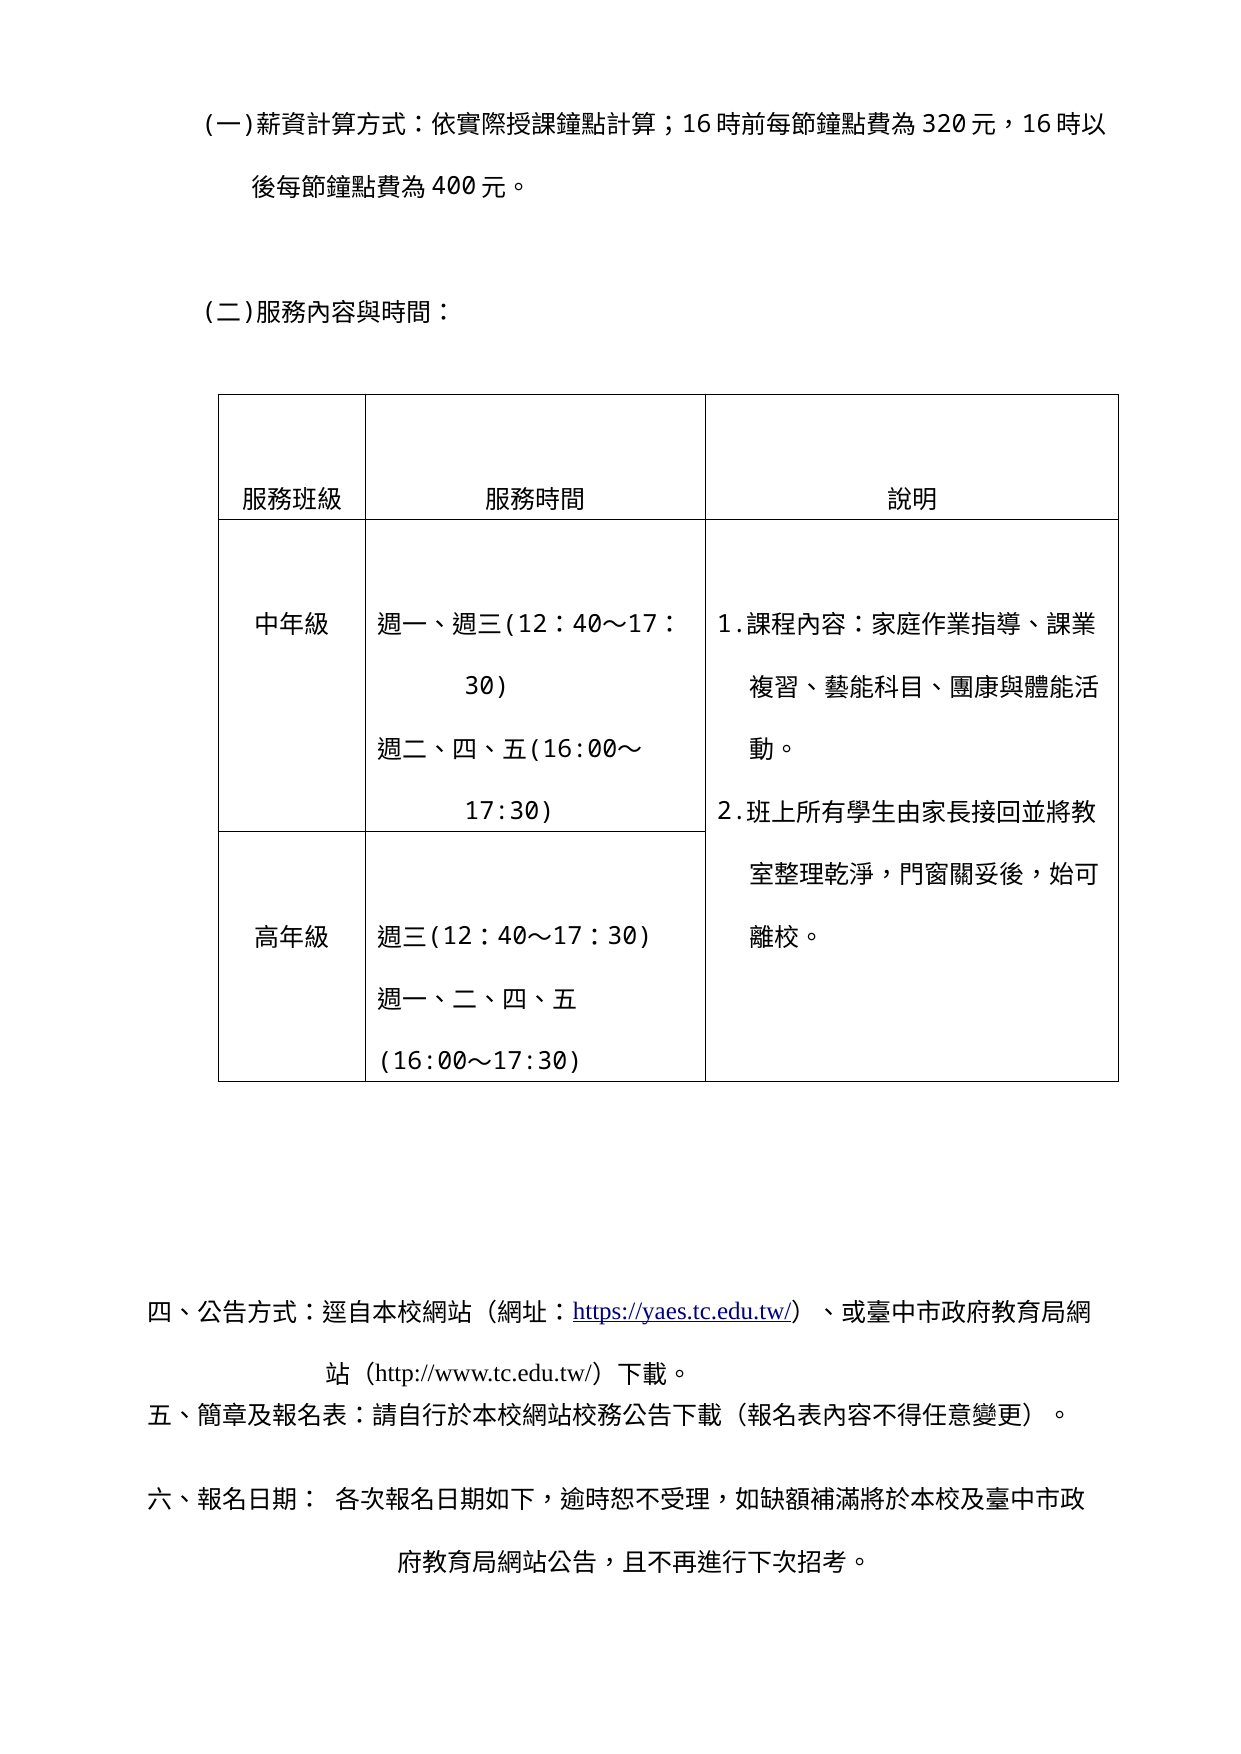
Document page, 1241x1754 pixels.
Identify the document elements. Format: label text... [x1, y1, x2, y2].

text 六、報名日期： 各次報名日期如下，逾時恕不受理，如缺額補滿將於本校及臺中市政府教育局網站公告，且不再進行下次招考。 [148, 1456, 1107, 1581]
table_cell 週三(12：40～17：30) 週一、二、四、五 (16:00～17:30) [366, 832, 705, 1081]
table_cell 1.課程內容：家庭作業指導、課業複習、藝能科目、團康與體能活動。 2.班上所有學生由家長接回並將教室整理乾淨，門窗關妥後，始可離校。 [706, 520, 1118, 1081]
text (一)薪資計算方式：依實際授課鐘點計算；16時前每節鐘點費為320元，16時以後每節鐘點費為400元。 [201, 81, 1107, 206]
text 五、簡章及報名表：請自行於本校網站校務公告下載（報名表內容不得任意變更）。 [148, 1398, 1107, 1431]
text (二)服務內容與時間： [201, 268, 1107, 331]
table_header 服務時間 [366, 395, 705, 518]
table_cell 中年級 [219, 520, 365, 831]
table_cell 週一、週三(12：40～17：30) 週二、四、五(16:00～17:30) [366, 520, 705, 831]
table_cell 高年級 [219, 832, 365, 1081]
table_header 說明 [706, 395, 1118, 518]
table_header 服務班級 [219, 395, 365, 518]
text 四、公告方式：逕自本校網站（網址：https://yaes.tc.edu.tw/）、或臺中市政府教育局網站（http://www.tc.edu.tw/）下載。 [148, 1268, 1107, 1393]
